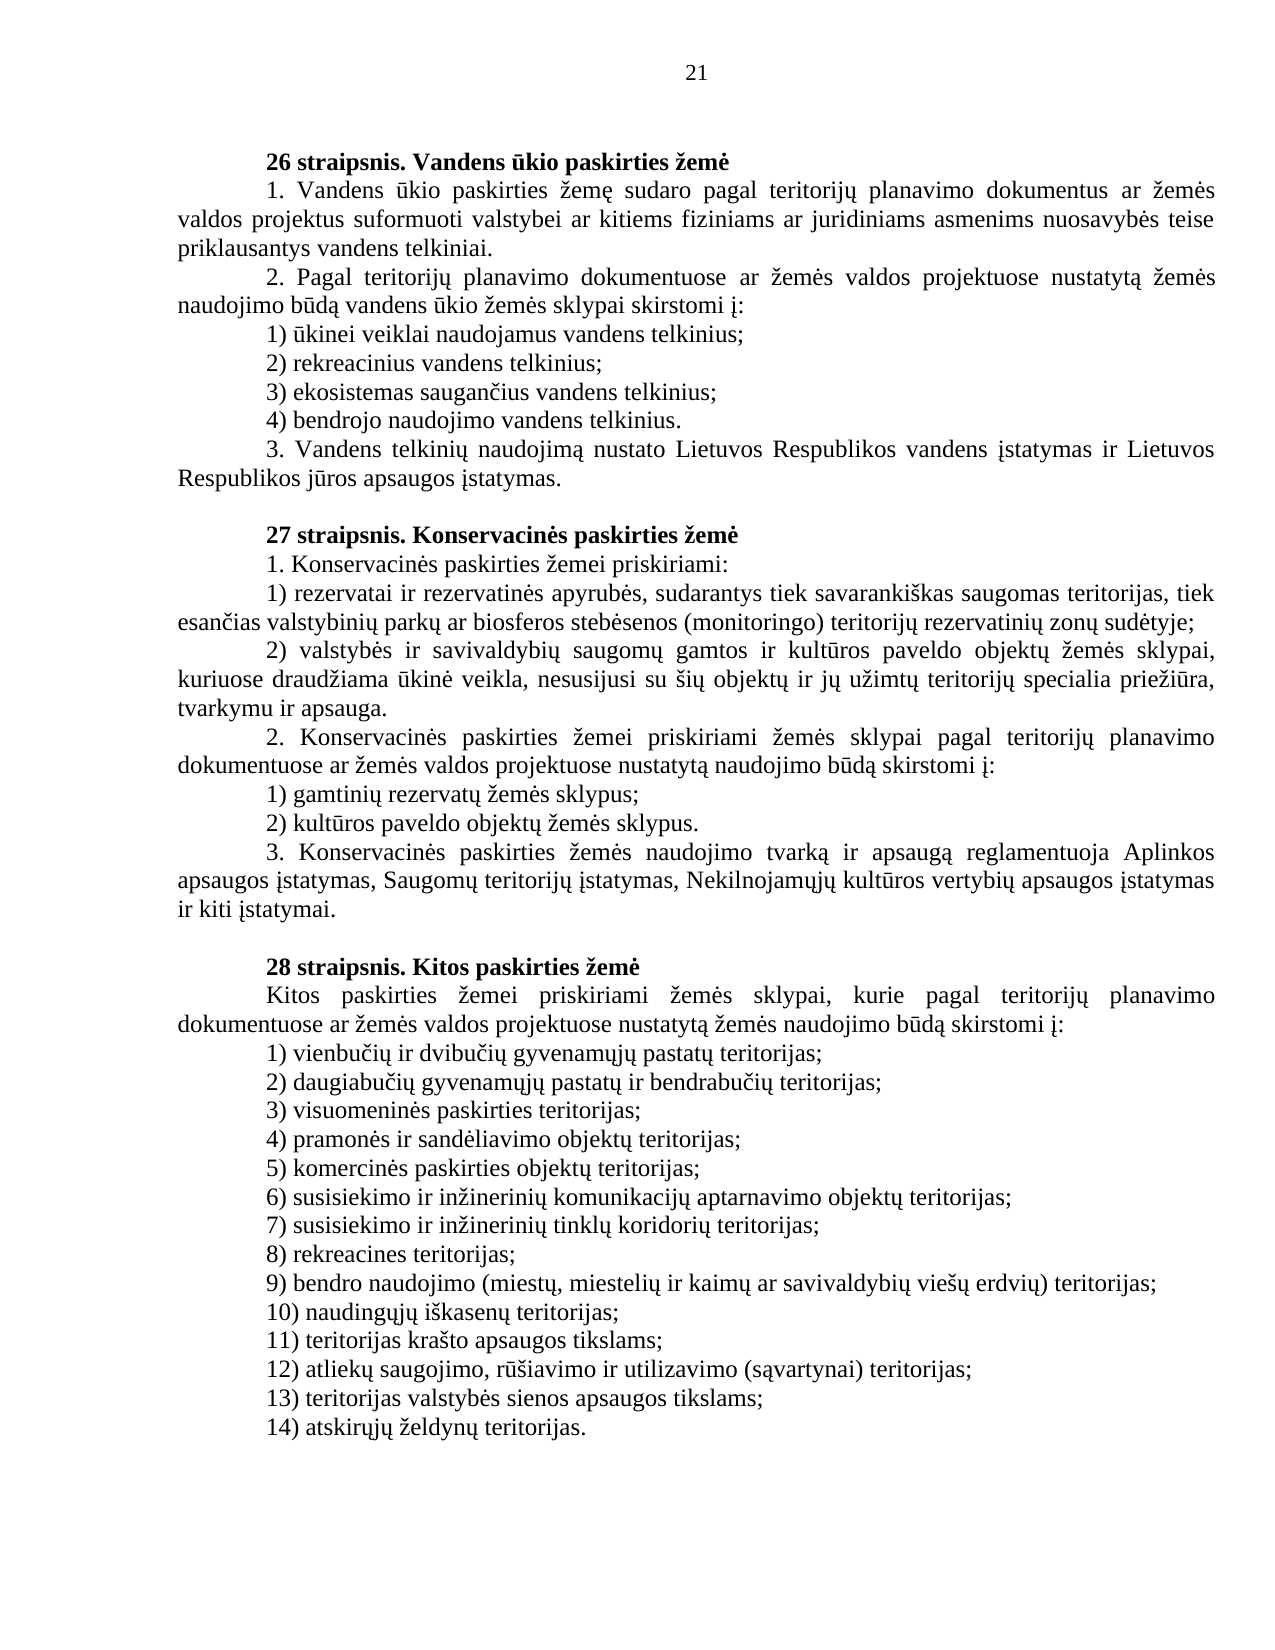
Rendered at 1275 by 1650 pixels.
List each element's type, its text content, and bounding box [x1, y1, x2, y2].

text 2) daugiabučių gyvenamųjų pastatų ir bendrabučių teritorijas; [177, 1067, 1216, 1096]
text 3. Vandens telkinių naudojimą nustato Lietuvos Respublikos vandens įstatymas ir Lietuvos Respublikos jūros apsaugos įstatymas. [177, 434, 1216, 492]
text 26 straipsnis. Vandens ūkio paskirties žemė [177, 147, 1215, 176]
text 3) visuomeninės paskirties teritorijas; [177, 1096, 1216, 1124]
text 27 straipsnis. Konservacinės paskirties žemė [177, 521, 1215, 549]
text 3. Konservacinės paskirties žemės naudojimo tvarką ir apsaugą reglamentuoja Aplinkos apsaugos įstatymas, Saugomų teritorijų įstatymas, Nekilnojamųjų kultūros vertybių apsaugos įstatymas ir kiti įstatymai. [177, 837, 1216, 923]
text 2. Pagal teritorijų planavimo dokumentuose ar žemės valdos projektuose nustatytą žemės naudojimo būdą vandens ūkio žemės sklypai skirstomi į: [177, 262, 1216, 319]
text 1. Vandens ūkio paskirties žemę sudaro pagal teritorijų planavimo dokumentus ar žemės valdos projektus suformuoti valstybei ar kitiems fiziniams ar juridiniams asmenims nuosavybės teise priklausantys vandens telkiniai. [177, 176, 1215, 262]
text 2) valstybės ir savivaldybių saugomų gamtos ir kultūros paveldo objektų žemės sklypai, kuriuose draudžiama ūkinė veikla, nesusijusi su šių objektų ir jų užimtų teritorijų specialia priežiūra, tvarkymu ir apsauga. [177, 636, 1216, 722]
text 4) pramonės ir sandėliavimo objektų teritorijas; [177, 1124, 1216, 1153]
text 6) susisiekimo ir inžinerinių komunikacijų aptarnavimo objektų teritorijas; [177, 1182, 1216, 1211]
text 13) teritorijas valstybės sienos apsaugos tikslams; [177, 1383, 1216, 1412]
text Kitos paskirties žemei priskiriami žemės sklypai, kurie pagal teritorijų planavimo dokumentuose ar žemės valdos projektuose nustatytą žemės naudojimo būdą skirstomi į: [177, 981, 1216, 1038]
text 2) rekreacinius vandens telkinius; [177, 348, 1216, 377]
text 14) atskirųjų želdynų teritorijas. [177, 1412, 1216, 1441]
text 1) vienbučių ir dvibučių gyvenamųjų pastatų teritorijas; [177, 1038, 1216, 1067]
text 4) bendrojo naudojimo vandens telkinius. [177, 406, 1216, 434]
text 8) rekreacines teritorijas; [177, 1239, 1216, 1268]
text 3) ekosistemas saugančius vandens telkinius; [177, 377, 1216, 406]
text 2) kultūros paveldo objektų žemės sklypus. [177, 808, 1216, 837]
text 12) atliekų saugojimo, rūšiavimo ir utilizavimo (sąvartynai) teritorijas; [177, 1354, 1216, 1383]
text 10) naudingųjų iškasenų teritorijas; [177, 1297, 1216, 1326]
text 1) rezervatai ir rezervatinės apyrubės, sudarantys tiek savarankiškas saugomas teritorijas, tiek esančias valstybinių parkų ar biosferos stebėsenos (monitoringo) teritorijų rezervatinių zonų sudėtyje; [177, 578, 1216, 636]
text 2. Konservacinės paskirties žemei priskiriami žemės sklypai pagal teritorijų planavimo dokumentuose ar žemės valdos projektuose nustatytą naudojimo būdą skirstomi į: [177, 722, 1216, 779]
text 1) gamtinių rezervatų žemės sklypus; [177, 779, 1216, 808]
text 5) komercinės paskirties objektų teritorijas; [177, 1153, 1216, 1182]
text 9) bendro naudojimo (miestų, miestelių ir kaimų ar savivaldybių viešų erdvių) teritorijas; [177, 1268, 1216, 1297]
text 1. Konservacinės paskirties žemei priskiriami: [177, 549, 1216, 578]
text 7) susisiekimo ir inžinerinių tinklų koridorių teritorijas; [177, 1211, 1216, 1239]
text 28 straipsnis. Kitos paskirties žemė [177, 952, 1215, 981]
text 11) teritorijas krašto apsaugos tikslams; [177, 1326, 1216, 1354]
text 1) ūkinei veiklai naudojamus vandens telkinius; [177, 319, 1216, 348]
